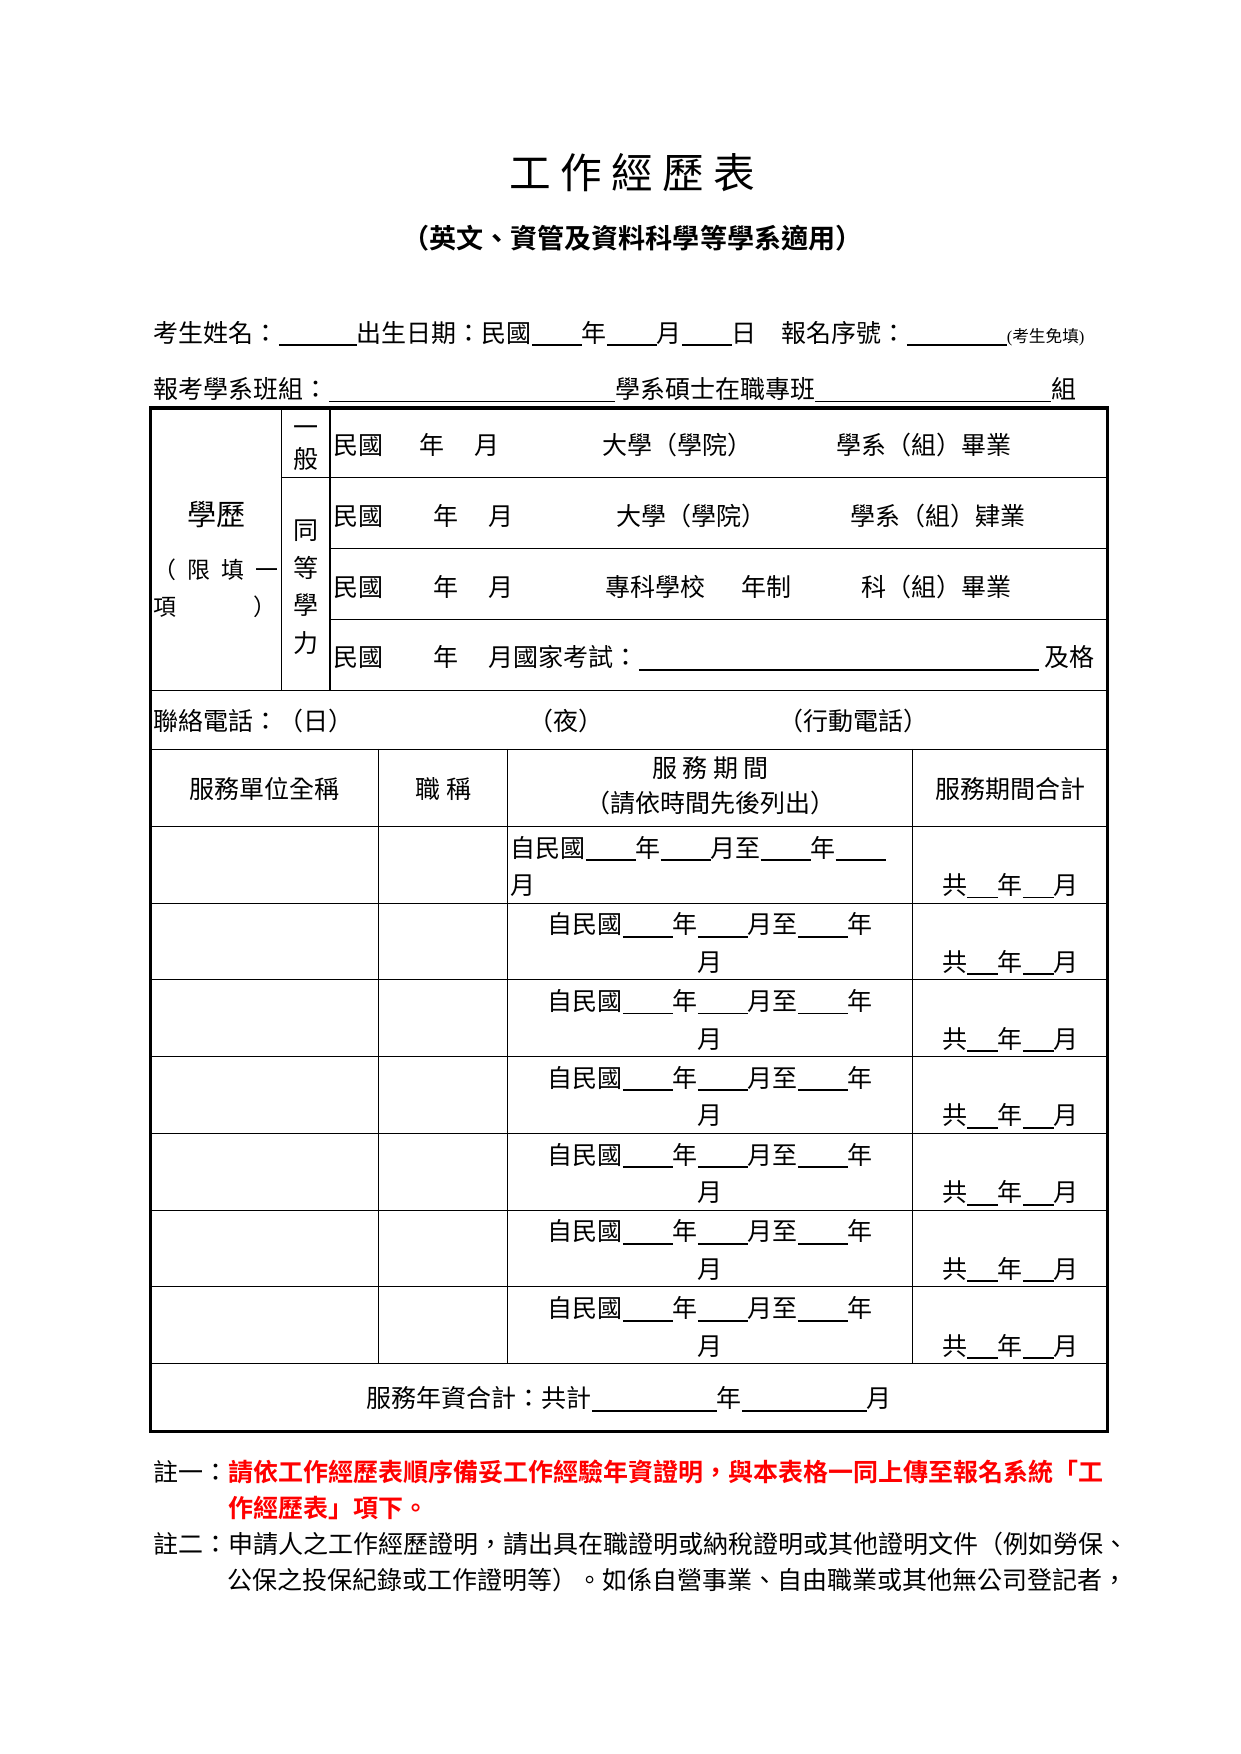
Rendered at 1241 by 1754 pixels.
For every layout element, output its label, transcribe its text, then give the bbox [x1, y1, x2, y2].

table_cell 共 年 月 [913, 1057, 1106, 1133]
table_cell 民國 年 月 專科學校 年制 科（組）畢業 [331, 549, 1106, 619]
table_cell [152, 827, 378, 902]
table_cell 共 年 月 [913, 827, 1106, 902]
table_cell 服務單位全稱 [152, 750, 378, 826]
table_cell 共 年 月 [913, 1211, 1106, 1286]
table_cell 民國 年 月 大學（學院） 學系（組）肄業 [331, 478, 1106, 548]
table_cell [152, 904, 378, 979]
table_header 學歷 （限填一項） [152, 410, 281, 690]
text 註二：申請人之工作經歷證明，請出具在職證明或納稅證明或其他證明文件（例如勞保、公保之投保紀錄或工作證明等）。如係自營事業、自由職業或其他無公司登記者，請出具納稅證明或其他可資證明文件。 [153, 1524, 1110, 1597]
table_header 一般 [282, 410, 329, 477]
table_cell 自民國 年 月至 年 月 [508, 1057, 912, 1133]
table_cell [379, 1211, 507, 1286]
text 註一：請依工作經歷表順序備妥工作經驗年資證明，與本表格一同上傳至報名系統「工作經歷表」項下。 [153, 1452, 1110, 1524]
table_cell 共 年 月 [913, 1134, 1106, 1209]
table_cell [152, 1211, 378, 1286]
table_cell 自民國 年 月至 年 月 [508, 904, 912, 979]
table_cell [152, 1287, 378, 1363]
table_cell 共 年 月 [913, 904, 1106, 979]
table_cell 民國 年 月國家考試： 及格 [331, 620, 1106, 690]
table_cell 自民國 年 月至 年 月 [508, 1134, 912, 1209]
table_cell [152, 1057, 378, 1133]
table_cell 聯絡電話：（日） （夜） （行動電話） [152, 691, 1106, 749]
table_cell 自民國 年 月至 年 月 [508, 827, 912, 902]
table_cell 自民國 年 月至 年 月 [508, 980, 912, 1056]
table_cell [379, 1057, 507, 1133]
table_cell [379, 827, 507, 902]
table_cell 共 年 月 [913, 1287, 1106, 1363]
table_cell [152, 1134, 378, 1209]
table_cell [379, 904, 507, 979]
text 考生姓名： 出生日期：民國 年 月 日 報名序號： (考生免填) [153, 313, 1158, 350]
table_header 民國 年 月 大學（學院） 學系（組）畢業 [331, 410, 1106, 477]
table_cell 自民國 年 月至 年 月 [508, 1287, 912, 1363]
table_cell [379, 1287, 507, 1363]
table_cell 職 稱 [379, 750, 507, 826]
text 報考學系班組： 學系碩士在職專班 組 [153, 369, 1110, 406]
text （英文、資管及資料科學等學系適用） [153, 217, 1110, 256]
table_cell [152, 980, 378, 1056]
table_cell 服務期間合計 [913, 750, 1106, 826]
table_cell 同等 學力 [282, 478, 329, 690]
table_cell [379, 980, 507, 1056]
table_cell 服務年資合計：共計 年 月 [152, 1364, 1106, 1430]
table_cell 共 年 月 [913, 980, 1106, 1056]
text 工 作 經 歷 表 [153, 133, 1110, 208]
table_cell 自民國 年 月至 年 月 [508, 1211, 912, 1286]
table_cell [379, 1134, 507, 1209]
table_cell 服 務 期 間 （請依時間先後列出） [508, 750, 912, 826]
